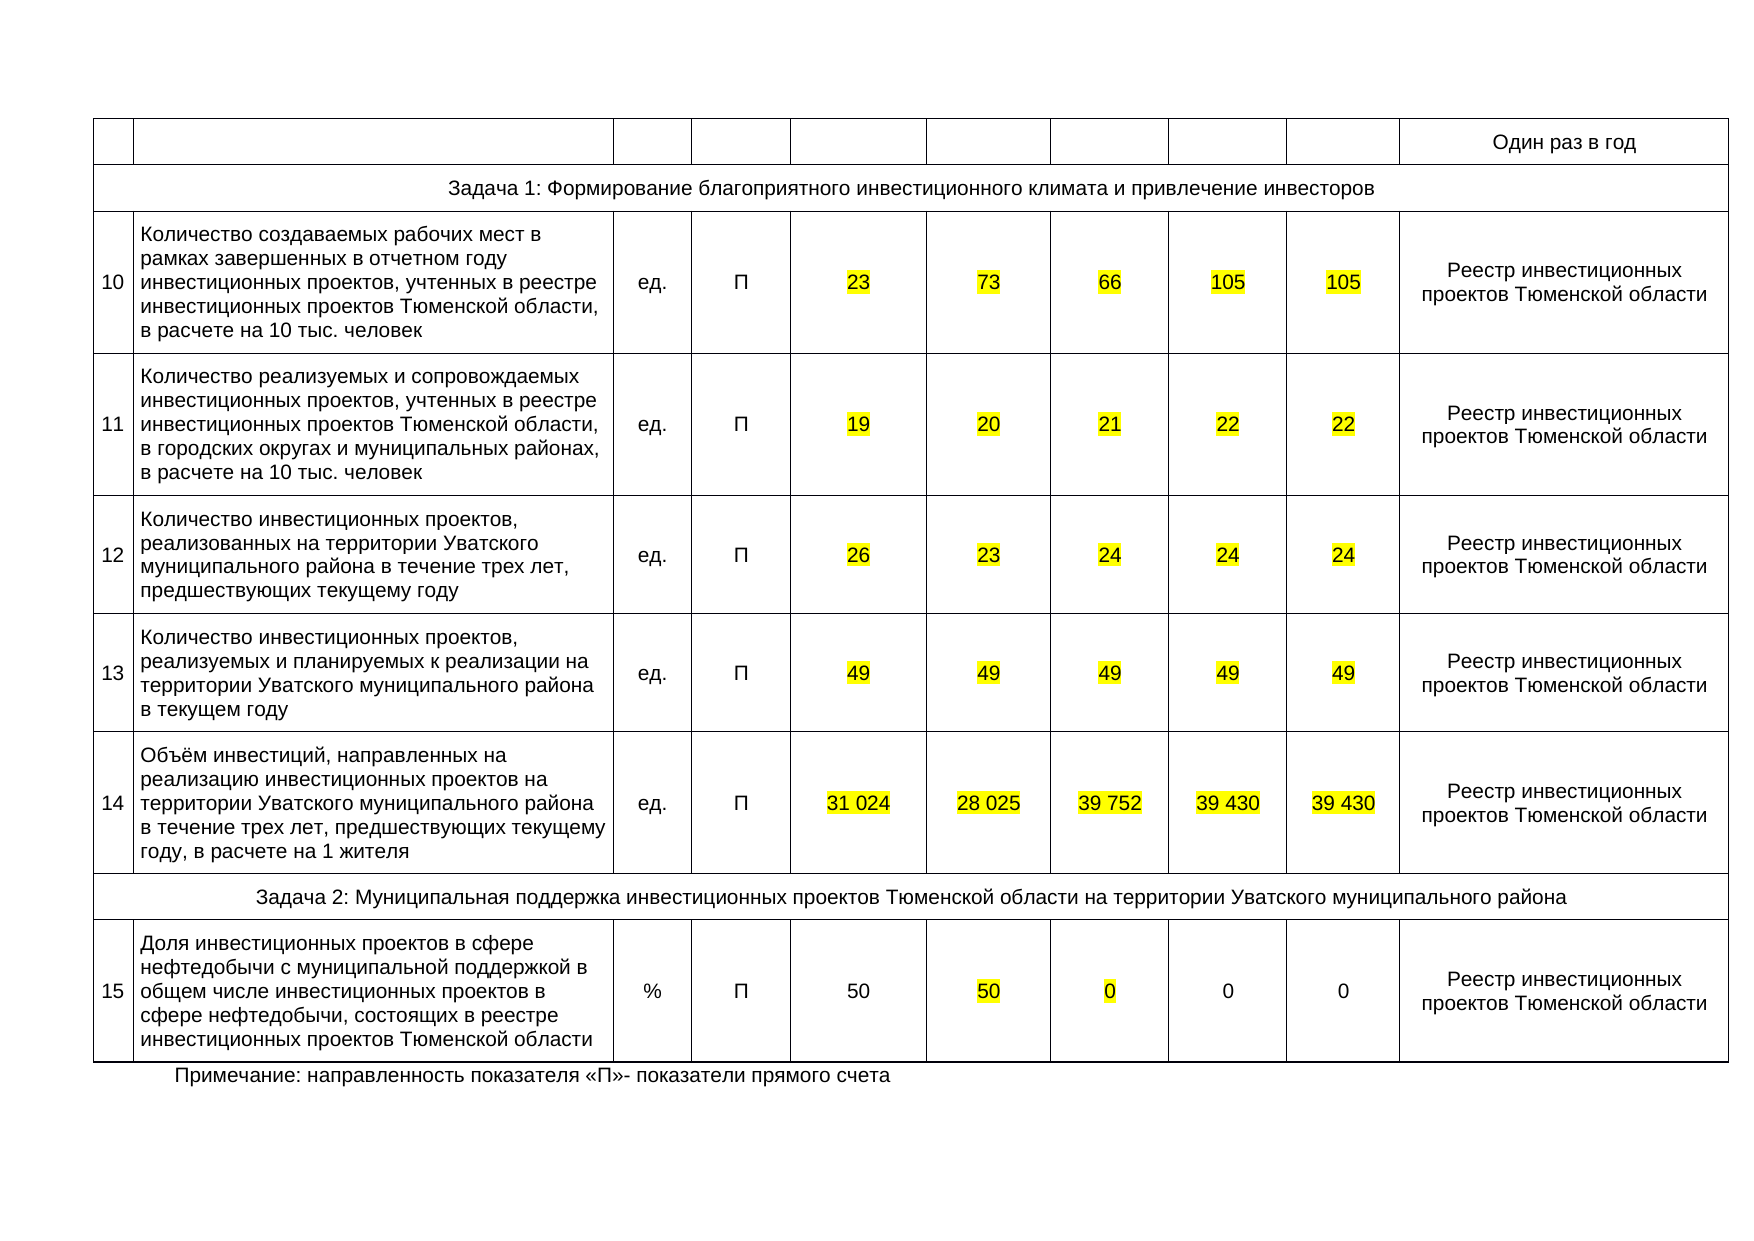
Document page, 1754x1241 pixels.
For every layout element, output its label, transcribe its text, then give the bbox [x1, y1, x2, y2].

table_cell Реестр инвестиционных проектов Тюменской области [1400, 614, 1728, 731]
table_cell Один раз в год [1400, 119, 1728, 164]
table_cell Реестр инвестиционных проектов Тюменской области [1400, 496, 1728, 613]
table_cell Количество реализуемых и сопровождаемых инвестиционных проектов, учтенных в реестре инвестиционных проектов Тюменской области, в городских округах и муниципальных районах, в расчете на 10 тыс. человек [134, 354, 613, 495]
table_cell 49 [791, 614, 926, 731]
table_cell Объём инвестиций, направленных на реализацию инвестиционных проектов на территории Уватского муниципального района в течение трех лет, предшествующих текущему году, в расчете на 1 жителя [134, 732, 613, 873]
table_cell П [692, 732, 790, 873]
table_cell 23 [927, 496, 1050, 613]
table_cell [134, 119, 613, 164]
table_cell [927, 119, 1050, 164]
table_cell 49 [1287, 614, 1399, 731]
table_cell ед. [614, 614, 691, 731]
table_cell ед. [614, 496, 691, 613]
table_cell 23 [791, 212, 926, 353]
table_cell П [692, 354, 790, 495]
table_cell П [692, 920, 790, 1061]
table_cell 15 [94, 920, 133, 1061]
table_cell [1287, 119, 1399, 164]
table_cell 0 [1051, 920, 1168, 1061]
table_cell [94, 119, 133, 164]
table_cell 39 430 [1287, 732, 1399, 873]
table_cell 28 025 [927, 732, 1050, 873]
table_cell 10 [94, 212, 133, 353]
table_cell Количество инвестиционных проектов, реализуемых и планируемых к реализации на территории Уватского муниципального района в текущем году [134, 614, 613, 731]
table_cell 14 [94, 732, 133, 873]
table_cell Доля инвестиционных проектов в сфере нефтедобычи с муниципальной поддержкой в общем числе инвестиционных проектов в сфере нефтедобычи, состоящих в реестре инвестиционных проектов Тюменской области [134, 920, 613, 1061]
table_cell [1169, 119, 1286, 164]
table_cell 0 [1287, 920, 1399, 1061]
table_cell 24 [1051, 496, 1168, 613]
table_cell [614, 119, 691, 164]
table_cell 31 024 [791, 732, 926, 873]
table_cell 50 [791, 920, 926, 1061]
table_cell ед. [614, 732, 691, 873]
table_cell Задача 1: Формирование благоприятного инвестиционного климата и привлечение инвесторов [94, 165, 1728, 211]
table_cell 12 [94, 496, 133, 613]
table_cell % [614, 920, 691, 1061]
table_cell Количество инвестиционных проектов, реализованных на территории Уватского муниципального района в течение трех лет, предшествующих текущему году [134, 496, 613, 613]
table_cell 105 [1287, 212, 1399, 353]
table_cell 21 [1051, 354, 1168, 495]
table_cell 13 [94, 614, 133, 731]
table_cell 50 [927, 920, 1050, 1061]
table_cell 49 [927, 614, 1050, 731]
table_cell [1051, 119, 1168, 164]
table_cell 39 430 [1169, 732, 1286, 873]
table_cell 0 [1169, 920, 1286, 1061]
table_cell Задача 2: Муниципальная поддержка инвестиционных проектов Тюменской области на территории Уватского муниципального района [94, 874, 1728, 919]
table_cell Реестр инвестиционных проектов Тюменской области [1400, 732, 1728, 873]
table_cell 49 [1169, 614, 1286, 731]
table_cell 66 [1051, 212, 1168, 353]
table_cell Количество создаваемых рабочих мест в рамках завершенных в отчетном году инвестиционных проектов, учтенных в реестре инвестиционных проектов Тюменской области, в расчете на 10 тыс. человек [134, 212, 613, 353]
text Примечание: направленность показателя «П»- показатели прямого счета [118, 1063, 1712, 1086]
table_cell [692, 119, 790, 164]
table_cell П [692, 496, 790, 613]
table_cell П [692, 614, 790, 731]
table_cell 26 [791, 496, 926, 613]
table_cell Реестр инвестиционных проектов Тюменской области [1400, 212, 1728, 353]
table_cell [791, 119, 926, 164]
table_cell 11 [94, 354, 133, 495]
table_cell 19 [791, 354, 926, 495]
table_cell ед. [614, 354, 691, 495]
table_cell 22 [1287, 354, 1399, 495]
table_cell 73 [927, 212, 1050, 353]
table_cell 39 752 [1051, 732, 1168, 873]
table_cell Реестр инвестиционных проектов Тюменской области [1400, 354, 1728, 495]
table_cell Реестр инвестиционных проектов Тюменской области [1400, 920, 1728, 1061]
table_cell 49 [1051, 614, 1168, 731]
table_cell 22 [1169, 354, 1286, 495]
table_cell 24 [1169, 496, 1286, 613]
table_cell 24 [1287, 496, 1399, 613]
table_cell 105 [1169, 212, 1286, 353]
table_cell П [692, 212, 790, 353]
table_cell 20 [927, 354, 1050, 495]
table_cell ед. [614, 212, 691, 353]
